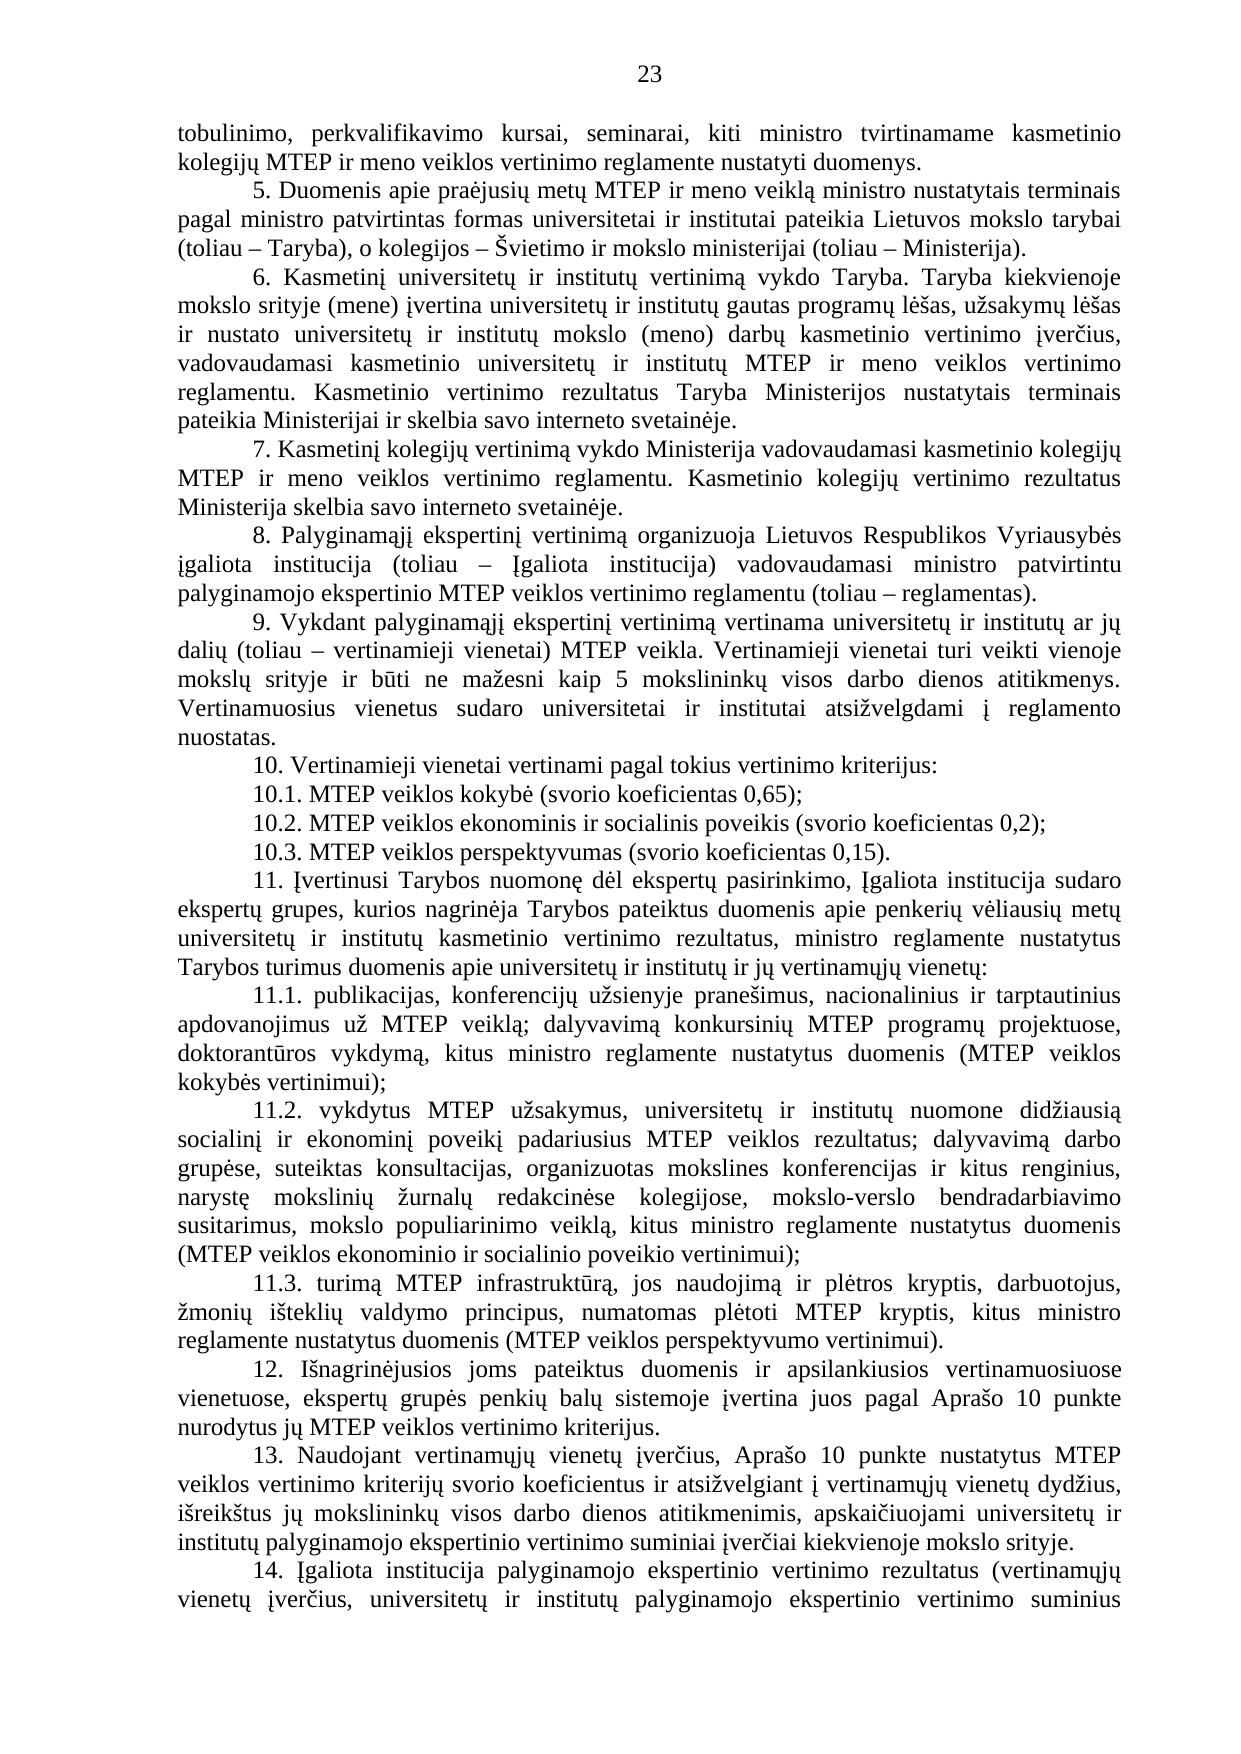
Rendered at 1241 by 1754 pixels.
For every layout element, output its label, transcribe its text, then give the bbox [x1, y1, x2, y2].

text 10.3. MTEP veiklos perspektyvumas (svorio koeficientas 0,15). [177, 837, 1122, 866]
text tobulinimo, perkvalifikavimo kursai, seminarai, kiti ministro tvirtinamame kasmetinio kolegijų MTEP ir meno veiklos vertinimo reglamente nustatyti duomenys. [177, 118, 1122, 176]
text 12. Išnagrinėjusios joms pateiktus duomenis ir apsilankiusios vertinamuosiuose vienetuose, ekspertų grupės penkių balų sistemoje įvertina juos pagal Aprašo 10 punkte nurodytus jų MTEP veiklos vertinimo kriterijus. [177, 1354, 1122, 1441]
text 6. Kasmetinį universitetų ir institutų vertinimą vykdo Taryba. Taryba kiekvienoje mokslo srityje (mene) įvertina universitetų ir institutų gautas programų lėšas, užsakymų lėšas ir nustato universitetų ir institutų mokslo (meno) darbų kasmetinio vertinimo įverčius, vadovaudamasi kasmetinio universitetų ir institutų MTEP ir meno veiklos vertinimo reglamentu. Kasmetinio vertinimo rezultatus Taryba Ministerijos nustatytais terminais pateikia Ministerijai ir skelbia savo interneto svetainėje. [177, 262, 1122, 434]
text 5. Duomenis apie praėjusių metų MTEP ir meno veiklą ministro nustatytais terminais pagal ministro patvirtintas formas universitetai ir institutai pateikia Lietuvos mokslo tarybai (toliau – Taryba), o kolegijos – Švietimo ir mokslo ministerijai (toliau – Ministerija). [177, 176, 1122, 262]
text 11.3. turimą MTEP infrastruktūrą, jos naudojimą ir plėtros kryptis, darbuotojus, žmonių išteklių valdymo principus, numatomas plėtoti MTEP kryptis, kitus ministro reglamente nustatytus duomenis (MTEP veiklos perspektyvumo vertinimui). [177, 1268, 1122, 1354]
text 10.2. MTEP veiklos ekonominis ir socialinis poveikis (svorio koeficientas 0,2); [177, 808, 1122, 837]
text 10. Vertinamieji vienetai vertinami pagal tokius vertinimo kriterijus: [177, 751, 1122, 779]
text 8. Palyginamąjį ekspertinį vertinimą organizuoja Lietuvos Respublikos Vyriausybės įgaliota institucija (toliau – Įgaliota institucija) vadovaudamasi ministro patvirtintu palyginamojo ekspertinio MTEP veiklos vertinimo reglamentu (toliau – reglamentas). [177, 521, 1122, 607]
text 10.1. MTEP veiklos kokybė (svorio koeficientas 0,65); [177, 779, 1122, 808]
text 13. Naudojant vertinamųjų vienetų įverčius, Aprašo 10 punkte nustatytus MTEP veiklos vertinimo kriterijų svorio koeficientus ir atsižvelgiant į vertinamųjų vienetų dydžius, išreikštus jų mokslininkų visos darbo dienos atitikmenimis, apskaičiuojami universitetų ir institutų palyginamojo ekspertinio vertinimo suminiai įverčiai kiekvienoje mokslo srityje. [177, 1441, 1122, 1556]
text 9. Vykdant palyginamąjį ekspertinį vertinimą vertinama universitetų ir institutų ar jų dalių (toliau – vertinamieji vienetai) MTEP veikla. Vertinamieji vienetai turi veikti vienoje mokslų srityje ir būti ne mažesni kaip 5 mokslininkų visos darbo dienos atitikmenys. Vertinamuosius vienetus sudaro universitetai ir institutai atsižvelgdami į reglamento nuostatas. [177, 607, 1122, 751]
text 11.1. publikacijas, konferencijų užsienyje pranešimus, nacionalinius ir tarptautinius apdovanojimus už MTEP veiklą; dalyvavimą konkursinių MTEP programų projektuose, doktorantūros vykdymą, kitus ministro reglamente nustatytus duomenis (MTEP veiklos kokybės vertinimui); [177, 981, 1122, 1096]
text 11. Įvertinusi Tarybos nuomonę dėl ekspertų pasirinkimo, Įgaliota institucija sudaro ekspertų grupes, kurios nagrinėja Tarybos pateiktus duomenis apie penkerių vėliausių metų universitetų ir institutų kasmetinio vertinimo rezultatus, ministro reglamente nustatytus Tarybos turimus duomenis apie universitetų ir institutų ir jų vertinamųjų vienetų: [177, 866, 1122, 981]
text 7. Kasmetinį kolegijų vertinimą vykdo Ministerija vadovaudamasi kasmetinio kolegijų MTEP ir meno veiklos vertinimo reglamentu. Kasmetinio kolegijų vertinimo rezultatus Ministerija skelbia savo interneto svetainėje. [177, 434, 1122, 521]
text 14. Įgaliota institucija palyginamojo ekspertinio vertinimo rezultatus (vertinamųjų vienetų įverčius, universitetų ir institutų palyginamojo ekspertinio vertinimo suminius [177, 1556, 1122, 1613]
text 11.2. vykdytus MTEP užsakymus, universitetų ir institutų nuomone didžiausią socialinį ir ekonominį poveikį padariusius MTEP veiklos rezultatus; dalyvavimą darbo grupėse, suteiktas konsultacijas, organizuotas mokslines konferencijas ir kitus renginius, narystę mokslinių žurnalų redakcinėse kolegijose, mokslo-verslo bendradarbiavimo susitarimus, mokslo populiarinimo veiklą, kitus ministro reglamente nustatytus duomenis (MTEP veiklos ekonominio ir socialinio poveikio vertinimui); [177, 1096, 1122, 1268]
